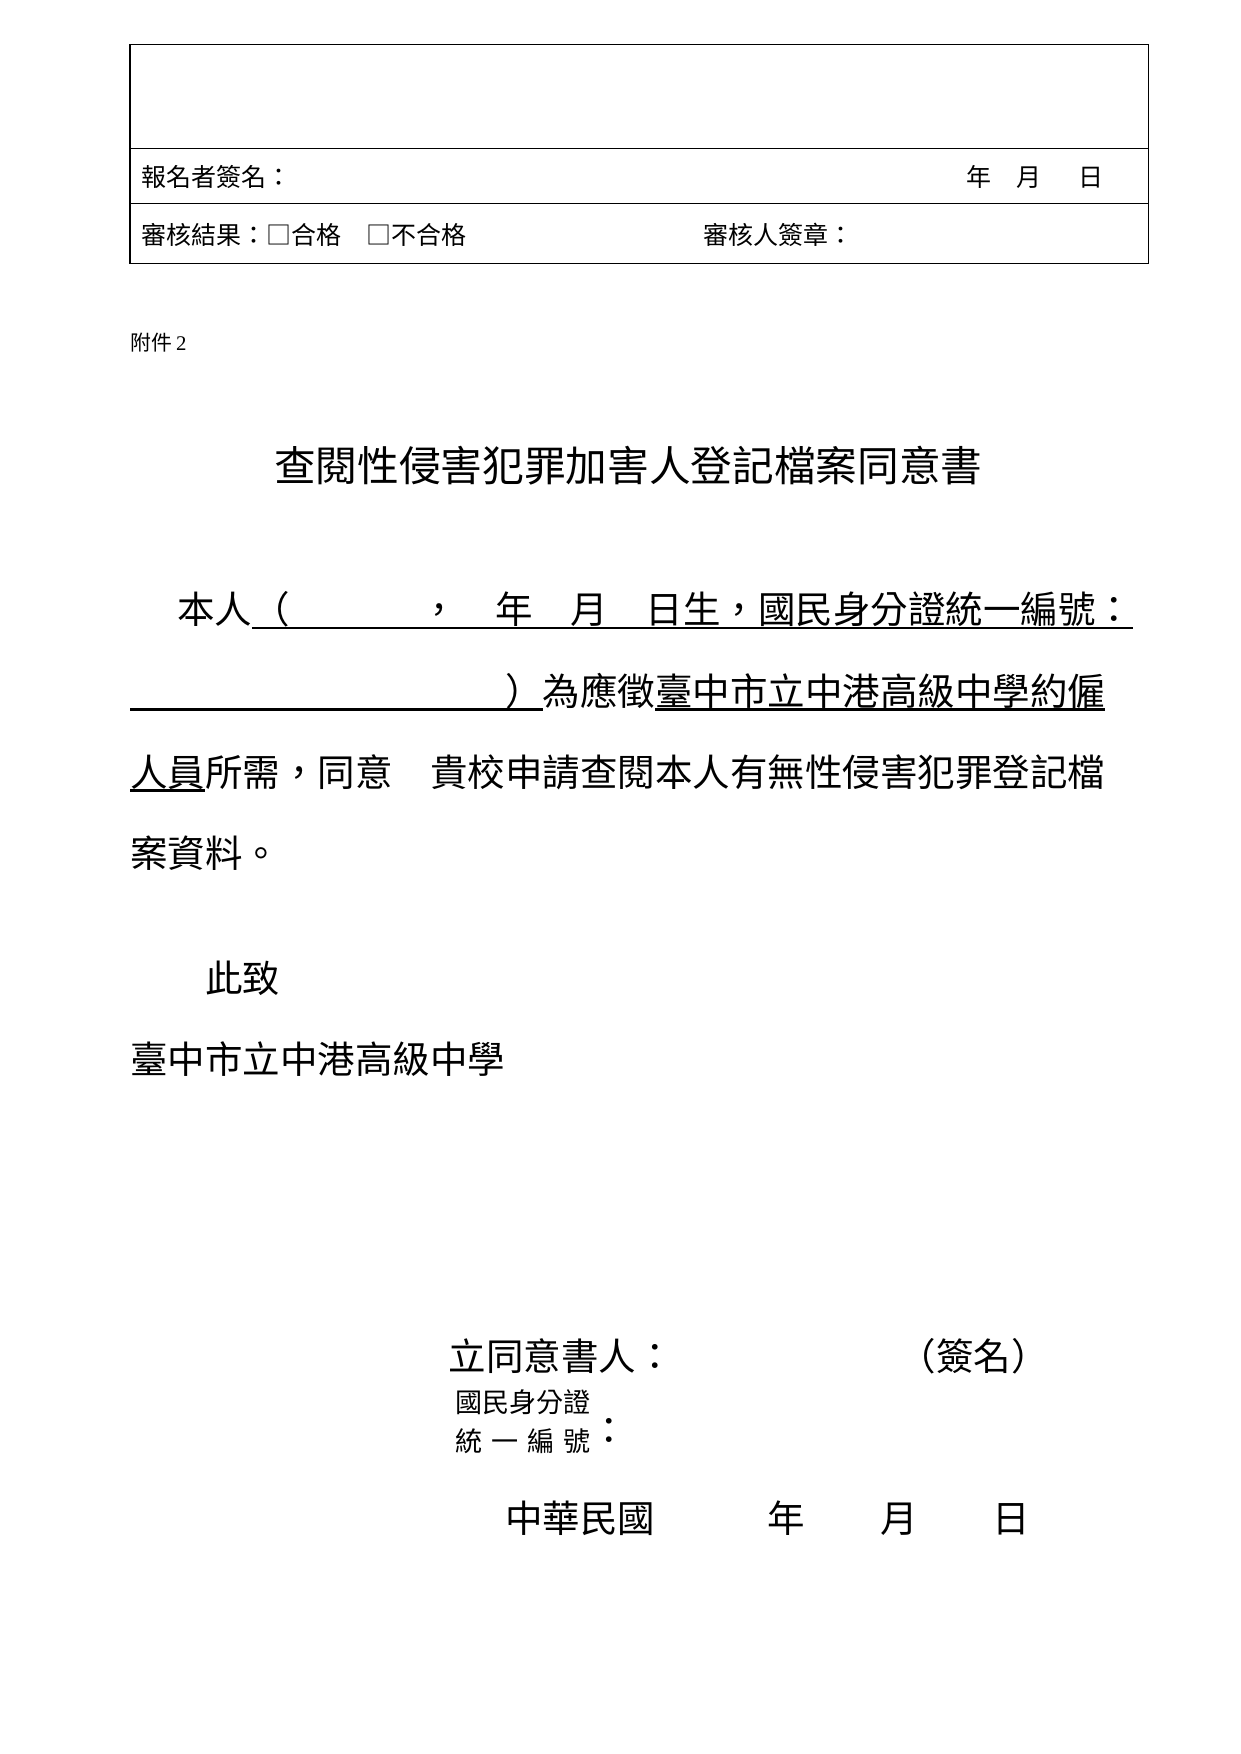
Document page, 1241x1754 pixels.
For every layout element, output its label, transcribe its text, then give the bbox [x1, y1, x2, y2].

table_cell 報名者簽名： 年 月 日 [131, 149, 1148, 203]
text 立同意書人： （簽名） [130, 1327, 1110, 1381]
text 本人（ ， 年 月 日生，國民身分證統一編號： ）為應徵臺中市立中港高級中學約僱人員所需，同意 貴校申請查閱本人有無性侵害犯罪登記檔案資料。 [130, 580, 1110, 878]
table_cell 審核結果：□合格 □不合格 審核人簽章： [131, 204, 1148, 263]
text 此致 [130, 948, 1110, 1003]
text 查閱性侵害犯罪加害人登記檔案同意書 [130, 433, 1126, 494]
text 國民身分證統一編號： [130, 1381, 1110, 1460]
table_cell [131, 45, 1148, 147]
text 附件2 [130, 327, 1126, 357]
text 中華民國 年 月 日 [130, 1488, 1110, 1543]
text 臺中市立中港高級中學 [130, 1030, 1110, 1084]
